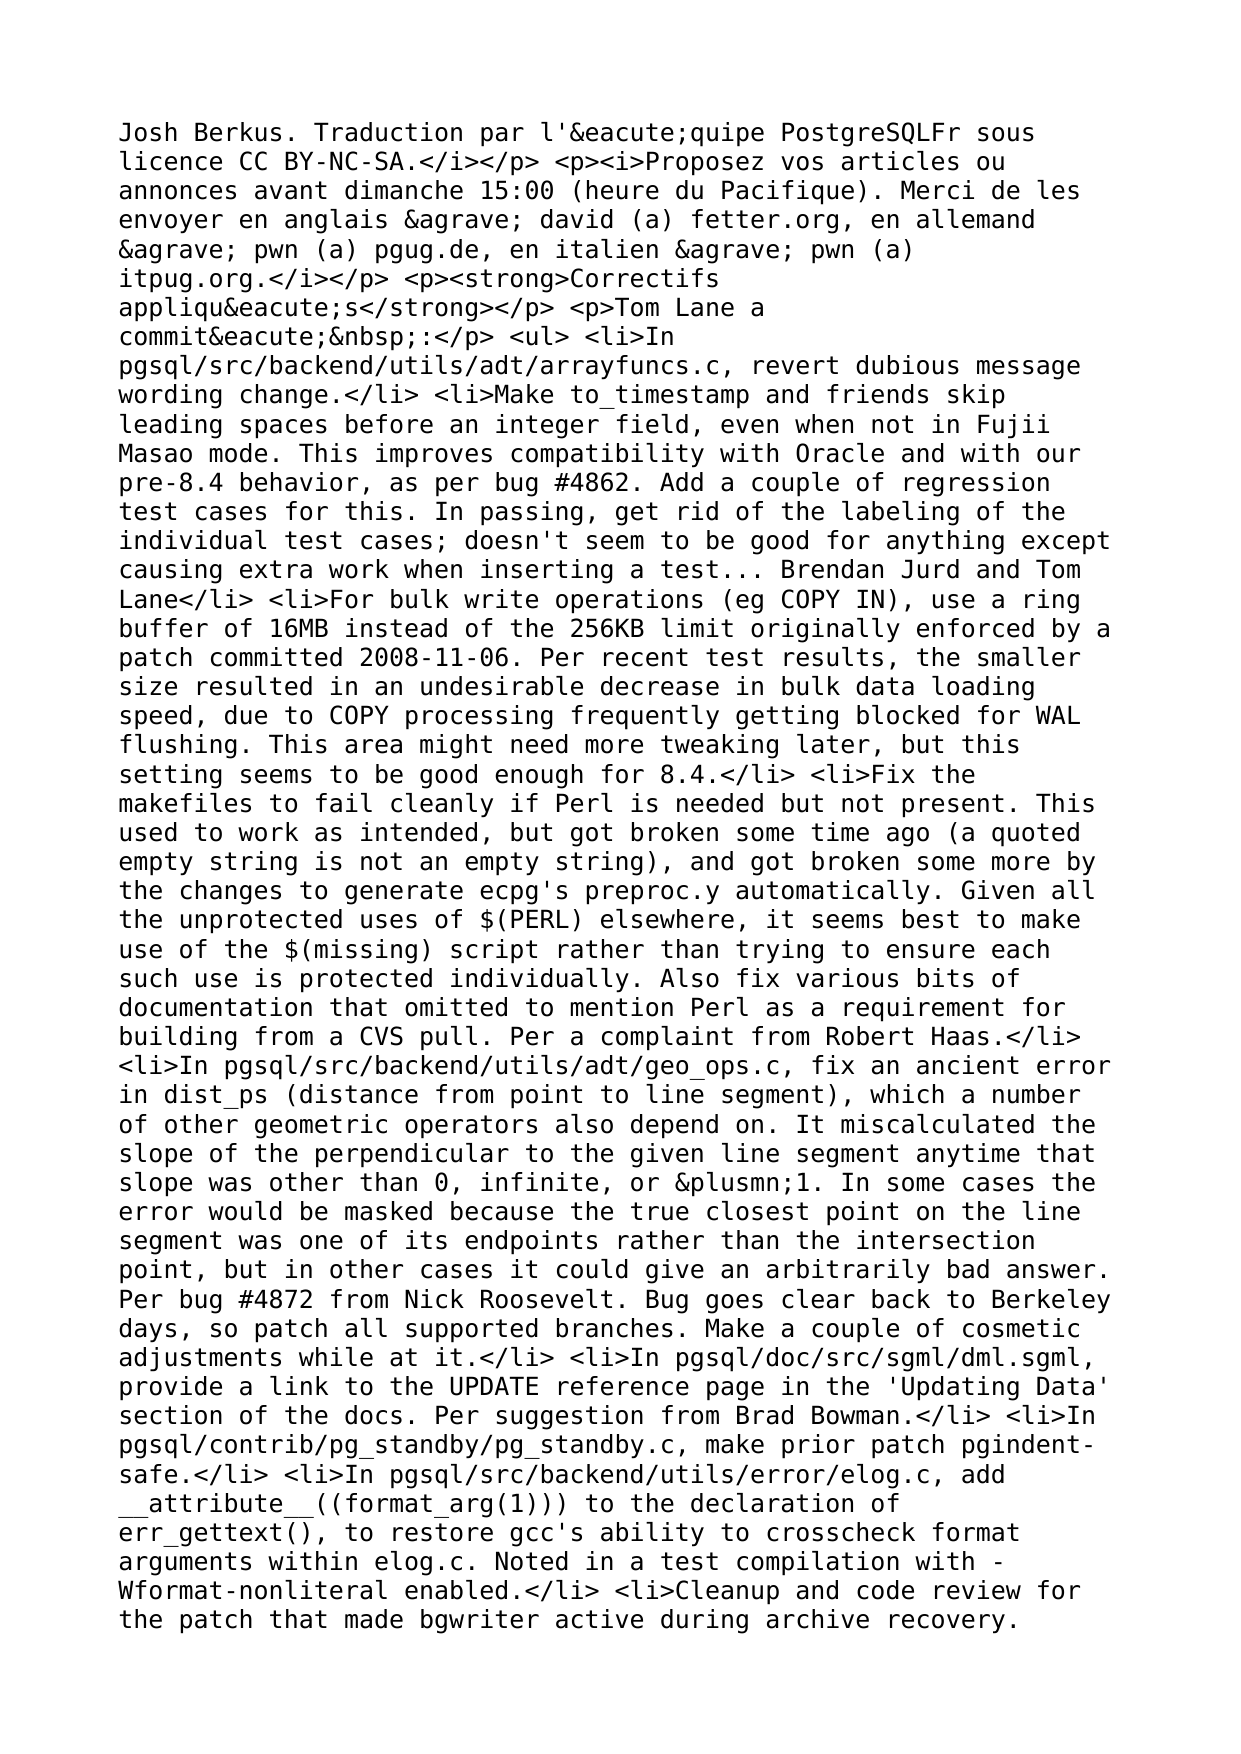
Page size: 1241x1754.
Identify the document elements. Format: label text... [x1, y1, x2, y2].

text Josh Berkus. Traduction par l'&eacute;quipe PostgreSQLFr sous licence CC BY-NC-SA.</i></p> <p><i>Proposez vos articles ou annonces avant dimanche 15:00 (heure du Pacifique). Merci de les envoyer en anglais &agrave; david (a) fetter.org, en allemand &agrave; pwn (a) pgug.de, en italien &agrave; pwn (a) itpug.org.</i></p> <p><strong>Correctifs appliqu&eacute;s</strong></p> <p>Tom Lane a commit&eacute;&nbsp;:</p> <ul> <li>In pgsql/src/backend/utils/adt/arrayfuncs.c, revert dubious message wording change.</li> <li>Make to_timestamp and friends skip leading spaces before an integer field, even when not in Fujii Masao mode. This improves compatibility with Oracle and with our pre-8.4 behavior, as per bug #4862. Add a couple of regression test cases for this. In passing, get rid of the labeling of the individual test cases; doesn't seem to be good for anything except causing extra work when inserting a test... Brendan Jurd and Tom Lane</li> <li>For bulk write operations (eg COPY IN), use a ring buffer of 16MB instead of the 256KB limit originally enforced by a patch committed 2008-11-06. Per recent test results, the smaller size resulted in an undesirable decrease in bulk data loading speed, due to COPY processing frequently getting blocked for WAL flushing. This area might need more tweaking later, but this setting seems to be good enough for 8.4.</li> <li>Fix the makefiles to fail cleanly if Perl is needed but not present. This used to work as intended, but got broken some time ago (a quoted empty string is not an empty string), and got broken some more by the changes to generate ecpg's preproc.y automatically. Given all the unprotected uses of $(PERL) elsewhere, it seems best to make use of the $(missing) script rather than trying to ensure each such use is protected individually. Also fix various bits of documentation that omitted to mention Perl as a requirement for building from a CVS pull. Per a complaint from Robert Haas.</li> <li>In pgsql/src/backend/utils/adt/geo_ops.c, fix an ancient error in dist_ps (distance from point to line segment), which a number of other geometric operators also depend on. It miscalculated the slope of the perpendicular to the given line segment anytime that slope was other than 0, infinite, or &plusmn;1. In some cases the error would be masked because the true closest point on the line segment was one of its endpoints rather than the intersection point, but in other cases it could give an arbitrarily bad answer. Per bug #4872 from Nick Roosevelt. Bug goes clear back to Berkeley days, so patch all supported branches. Make a couple of cosmetic adjustments while at it.</li> <li>In pgsql/doc/src/sgml/dml.sgml, provide a link to the UPDATE reference page in the 'Updating Data' section of the docs. Per suggestion from Brad Bowman.</li> <li>In pgsql/contrib/pg_standby/pg_standby.c, make prior patch pgindent-safe.</li> <li>In pgsql/src/backend/utils/error/elog.c, add __attribute__((format_arg(1))) to the declaration of err_gettext(), to restore gcc's ability to crosscheck format arguments within elog.c. Noted in a test compilation with -Wformat-nonliteral enabled.</li> <li>Cleanup and code review for the patch that made bgwriter active during archive recovery. [118, 118, 1122, 1635]
